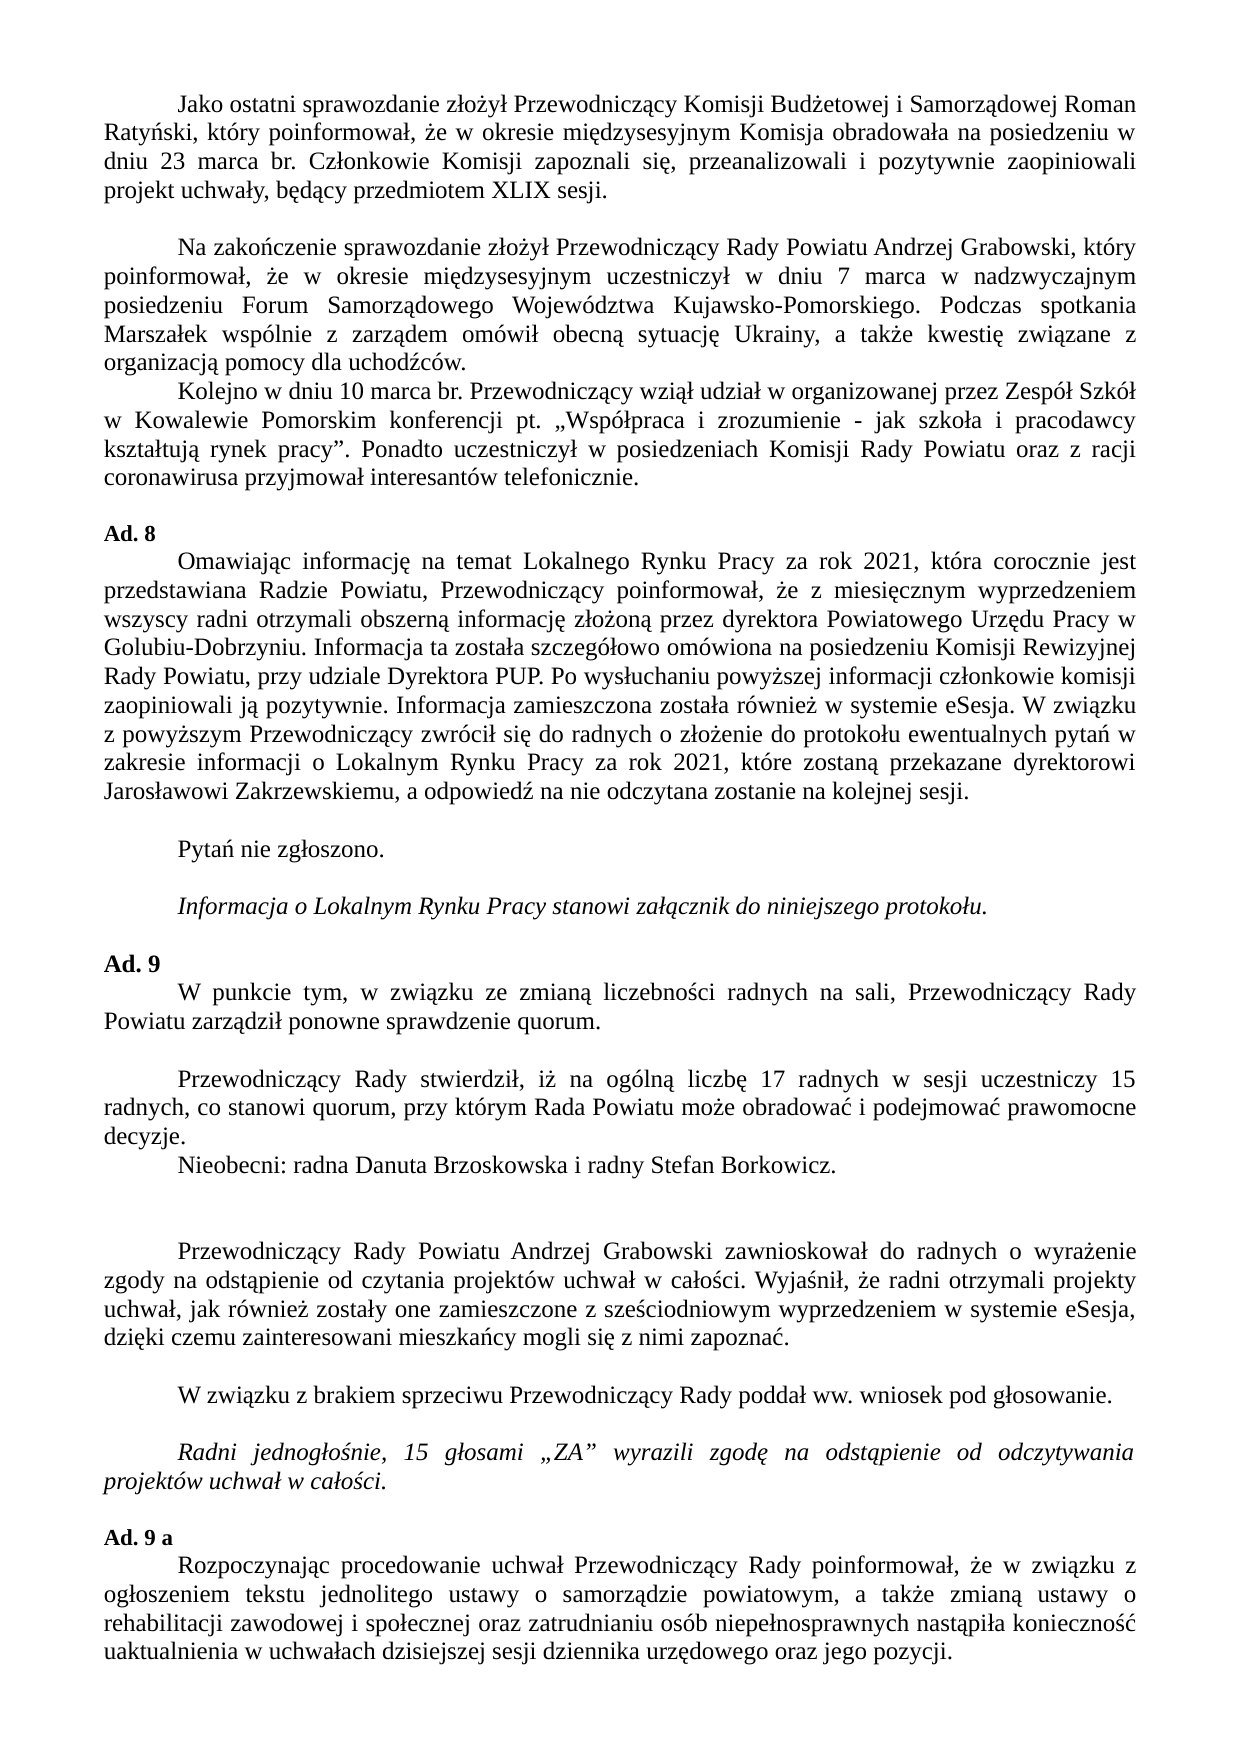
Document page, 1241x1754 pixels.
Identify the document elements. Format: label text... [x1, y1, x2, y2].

text W punkcie tym, w związku ze zmianą liczebności radnych na sali, Przewodniczący Rady Powiatu zarządził ponowne sprawdzenie quorum. [103, 977, 1137, 1035]
text Przewodniczący Rady stwierdził, iż na ogólną liczbę 17 radnych w sesji uczestniczy 15 radnych, co stanowi quorum, przy którym Rada Powiatu może obradować i podejmować prawomocne decyzje. [103, 1064, 1137, 1150]
text Pytań nie zgłoszono. [103, 834, 1137, 862]
text Ad. 9 [103, 949, 1137, 977]
text Informacja o Lokalnym Rynku Pracy stanowi załącznik do niniejszego protokołu. [103, 891, 1137, 920]
text Omawiając informację na temat Lokalnego Rynku Pracy za rok 2021, która corocznie jest przedstawiana Radzie Powiatu, Przewodniczący poinformował, że z miesięcznym wyprzedzeniem wszyscy radni otrzymali obszerną informację złożoną przez dyrektora Powiatowego Urzędu Pracy w Golubiu-Dobrzyniu. Informacja ta została szczegółowo omówiona na posiedzeniu Komisji Rewizyjnej Rady Powiatu, przy udziale Dyrektora PUP. Po wysłuchaniu powyższej informacji członkowie komisji zaopiniowali ją pozytywnie. Informacja zamieszczona została również w systemie eSesja. W związku z powyższym Przewodniczący zwrócił się do radnych o złożenie do protokołu ewentualnych pytań w zakresie informacji o Lokalnym Rynku Pracy za rok 2021, które zostaną przekazane dyrektorowi Jarosławowi Zakrzewskiemu, a odpowiedź na nie odczytana zostanie na kolejnej sesji. [103, 546, 1137, 805]
text Ad. 8 [103, 520, 1137, 546]
text Radni jednogłośnie, 15 głosami „ZA” wyrazili zgodę na odstąpienie od odczytywania projektów uchwał w całości. [103, 1437, 1137, 1495]
text Ad. 9 a [103, 1524, 1137, 1550]
text W związku z brakiem sprzeciwu Przewodniczący Rady poddał ww. wniosek pod głosowanie. [103, 1380, 1137, 1409]
text Przewodniczący Rady Powiatu Andrzej Grabowski zawnioskował do radnych o wyrażenie zgody na odstąpienie od czytania projektów uchwał w całości. Wyjaśnił, że radni otrzymali projekty uchwał, jak również zostały one zamieszczone z sześciodniowym wyprzedzeniem w systemie eSesja, dzięki czemu zainteresowani mieszkańcy mogli się z nimi zapoznać. [103, 1236, 1137, 1351]
text Jako ostatni sprawozdanie złożył Przewodniczący Komisji Budżetowej i Samorządowej Roman Ratyński, który poinformował, że w okresie międzysesyjnym Komisja obradowała na posiedzeniu w dniu 23 marca br. Członkowie Komisji zapoznali się, przeanalizowali i pozytywnie zaopiniowali projekt uchwały, będący przedmiotem XLIX sesji. [103, 89, 1137, 204]
text Kolejno w dniu 10 marca br. Przewodniczący wziął udział w organizowanej przez Zespół Szkół w Kowalewie Pomorskim konferencji pt. „Współpraca i zrozumienie - jak szkoła i pracodawcy kształtują rynek pracy”. Ponadto uczestniczył w posiedzeniach Komisji Rady Powiatu oraz z racji coronawirusa przyjmował interesantów telefonicznie. [103, 376, 1137, 491]
text Na zakończenie sprawozdanie złożył Przewodniczący Rady Powiatu Andrzej Grabowski, który poinformował, że w okresie międzysesyjnym uczestniczył w dniu 7 marca w nadzwyczajnym posiedzeniu Forum Samorządowego Województwa Kujawsko-Pomorskiego. Podczas spotkania Marszałek wspólnie z zarządem omówił obecną sytuację Ukrainy, a także kwestię związane z organizacją pomocy dla uchodźców. [103, 232, 1137, 376]
text Rozpoczynając procedowanie uchwał Przewodniczący Rady poinformował, że w związku z ogłoszeniem tekstu jednolitego ustawy o samorządzie powiatowym, a także zmianą ustawy o rehabilitacji zawodowej i społecznej oraz zatrudnianiu osób niepełnosprawnych nastąpiła konieczność uaktualnienia w uchwałach dzisiejszej sesji dziennika urzędowego oraz jego pozycji. [103, 1550, 1137, 1665]
text Nieobecni: radna Danuta Brzoskowska i radny Stefan Borkowicz. [103, 1150, 1137, 1179]
